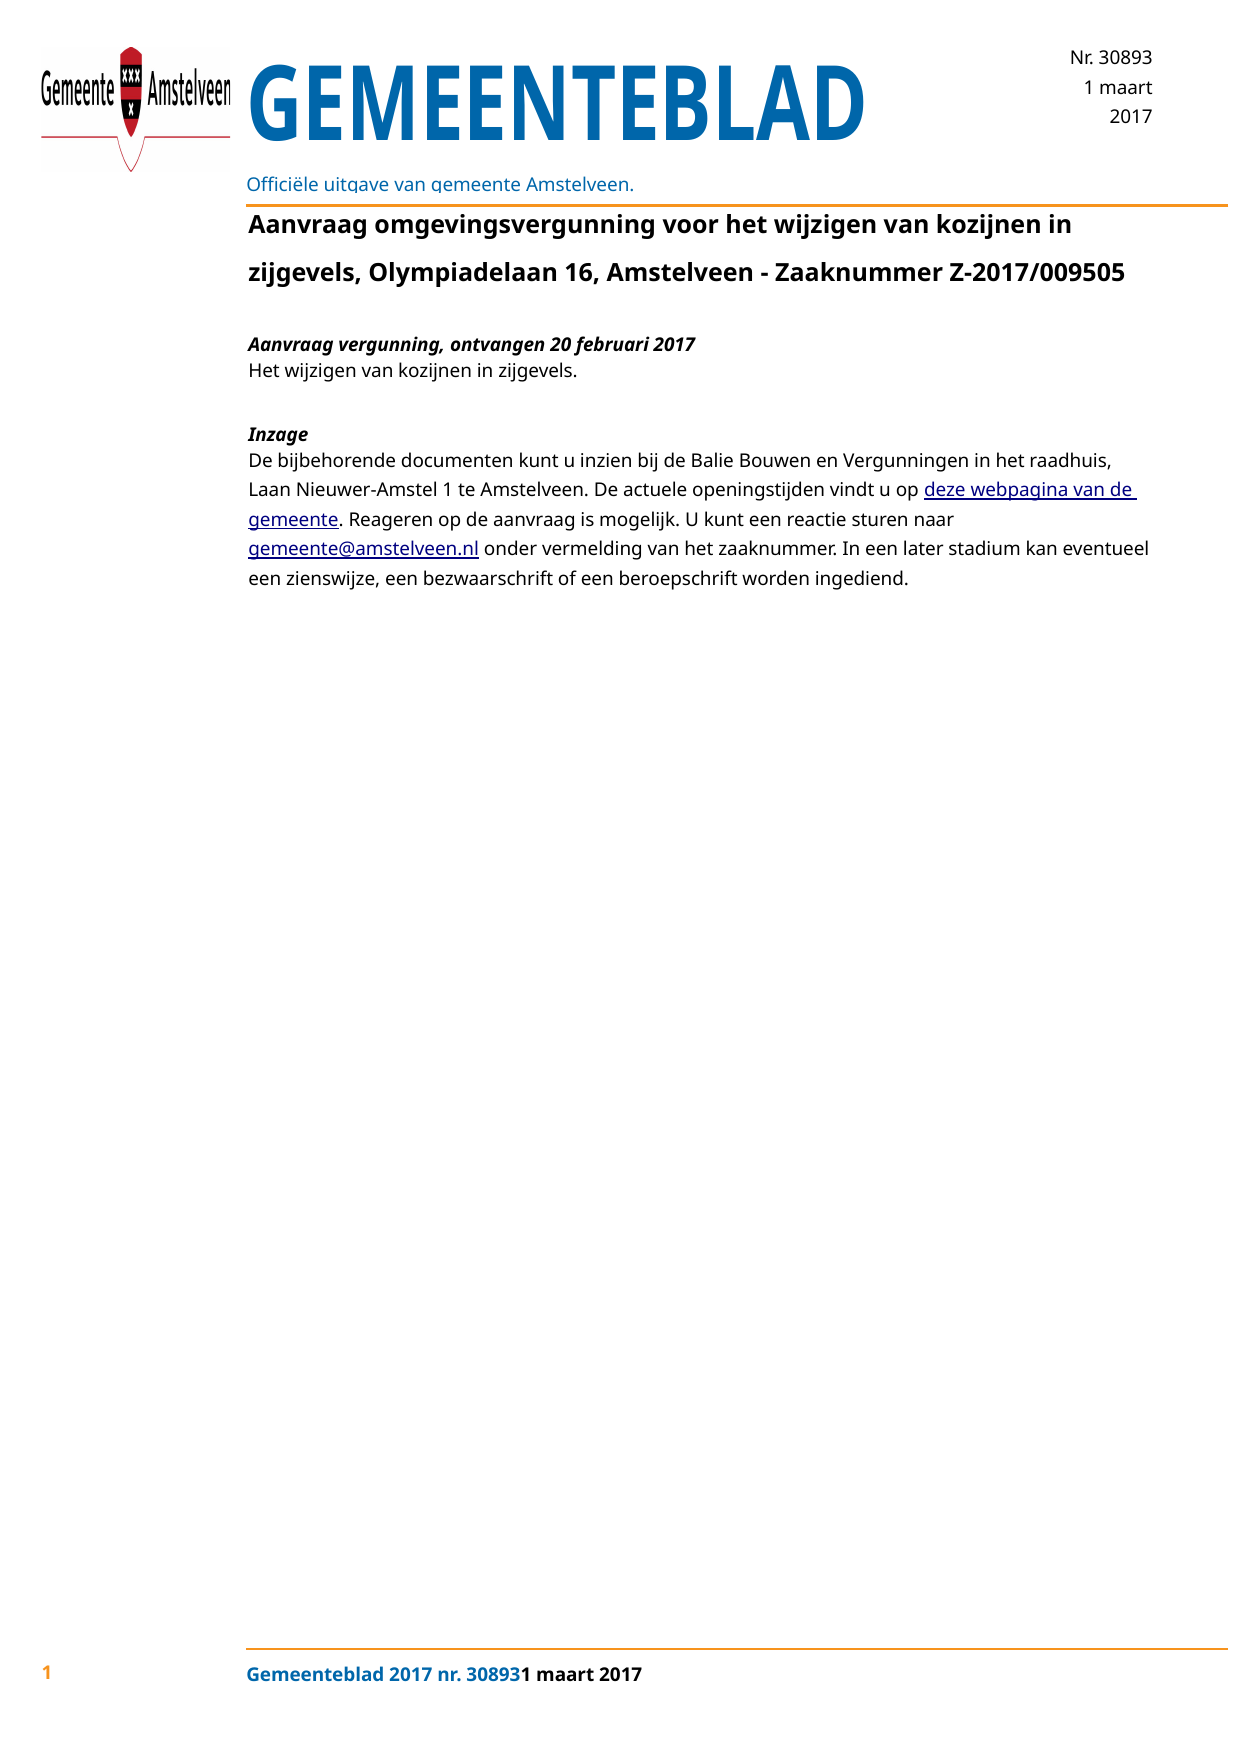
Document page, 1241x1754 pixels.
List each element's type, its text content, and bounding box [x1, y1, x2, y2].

text Inzage [248, 421, 1152, 447]
picture [41, 47, 231, 172]
text De bijbehorende documenten kunt u inzien bij de Balie Bouwen en Vergunningen in het raadhuis, Laan Nieuwer-Amstel 1 te Amstelveen. De actuele openingstijden vindt u op deze webpagina van de gemeente. Reageren op de aanvraag is mogelijk. U kunt een reactie sturen naar gemeente@amstelveen.nl onder vermelding van het zaaknummer. In een later stadium kan eventueel een zienswijze, een bezwaarschrift of een beroepschrift worden ingediend. [248, 447, 1152, 591]
text Aanvraag omgevingsvergunning voor het wijzigen van kozijnen in zijgevels, Olympiadelaan 16, Amstelveen - Zaaknummer Z-2017/009505 [248, 207, 1152, 288]
text Het wijzigen van kozijnen in zijgevels. [248, 357, 1152, 383]
text Aanvraag vergunning, ontvangen 20 februari 2017 [248, 331, 1152, 357]
